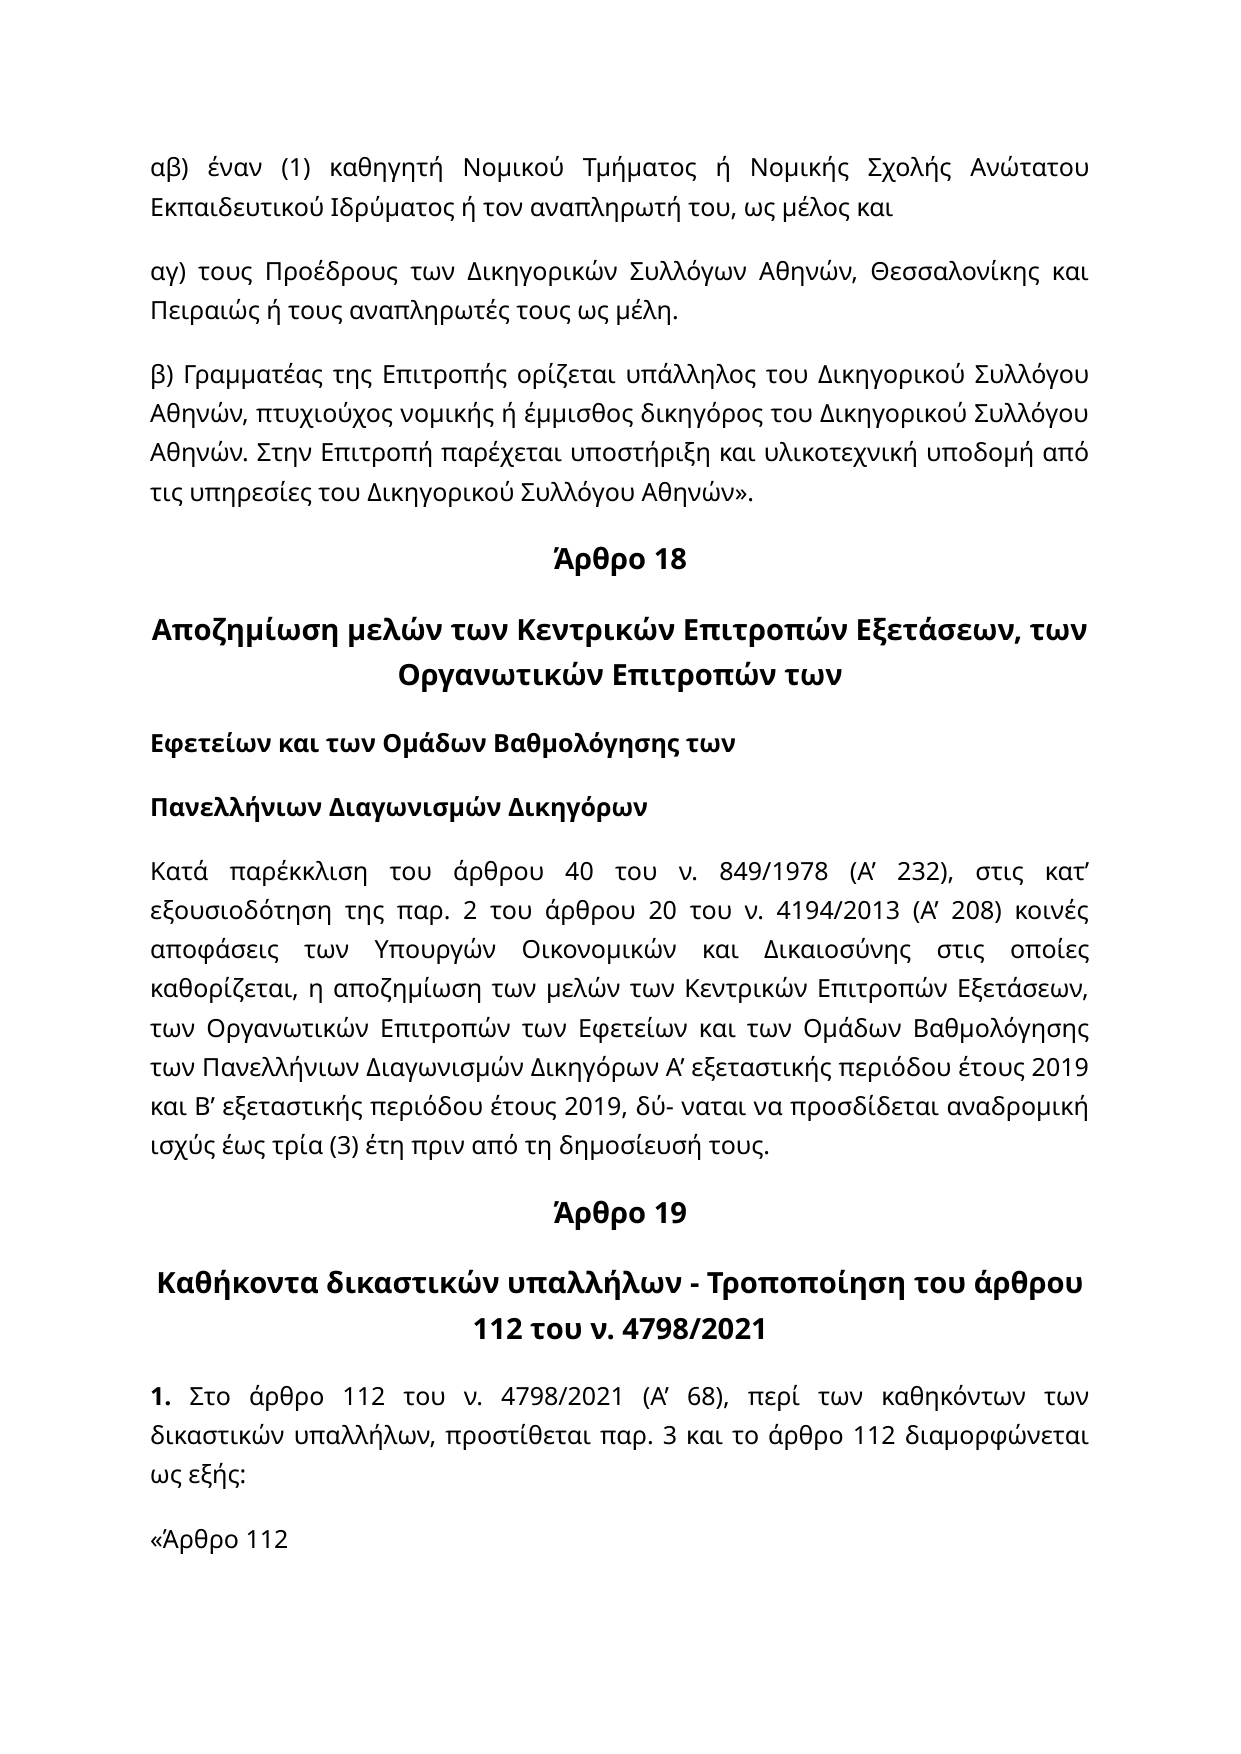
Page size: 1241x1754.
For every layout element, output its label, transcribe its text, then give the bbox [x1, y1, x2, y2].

text β) Γραμματέας της Επιτροπής ορίζεται υπάλληλος του Δικηγορικού Συλλόγου Αθηνών, πτυχιούχος νομικής ή έμμισθος δικηγόρος του Δικηγορικού Συλλόγου Αθηνών. Στην Επιτροπή παρέχεται υποστήριξη και υλικοτεχνική υποδομή από τις υπηρεσίες του Δικηγορικού Συλλόγου Αθηνών». [150, 357, 1090, 508]
subtitle Αποζημίωση μελών των Κεντρικών Επιτροπών Εξετάσεων, των Οργανωτικών Επιτροπών των [150, 609, 1090, 694]
text Πανελλήνιων Διαγωνισμών Δικηγόρων [150, 789, 1090, 823]
text αγ) τους Προέδρους των Δικηγορικών Συλλόγων Αθηνών, Θεσσαλονίκης και Πειραιώς ή τους αναπληρωτές τους ως μέλη. [150, 253, 1090, 327]
subtitle Άρθρο 18 [150, 538, 1090, 578]
text Κατά παρέκκλιση του άρθρου 40 του ν. 849/1978 (Α’ 232), στις κατ’ εξουσιοδότηση της παρ. 2 του άρθρου 20 του ν. 4194/2013 (Α’ 208) κοινές αποφάσεις των Υπουργών Οικονομικών και Δικαιοσύνης στις οποίες καθορίζεται, η αποζημίωση των μελών των Κεντρικών Επιτροπών Εξετάσεων, των Οργανωτικών Επιτροπών των Εφετείων και των Ομάδων Βαθμολόγησης των Πανελλήνιων Διαγωνισμών Δικηγόρων Α’ εξεταστικής περιόδου έτους 2019 και Β’ εξεταστικής περιόδου έτους 2019, δύ- ναται να προσδίδεται αναδρομική ισχύς έως τρία (3) έτη πριν από τη δημοσίευσή τους. [150, 853, 1090, 1162]
text αβ) έναν (1) καθηγητή Νομικού Τμήματος ή Νομικής Σχολής Ανώτατου Εκπαιδευτικού Ιδρύματος ή τον αναπληρωτή του, ως μέλος και [150, 150, 1090, 223]
text Εφετείων και των Ομάδων Βαθμολόγησης των [150, 725, 1090, 759]
text 1. Στο άρθρο 112 του ν. 4798/2021 (Α’ 68), περί των καθηκόντων των δικαστικών υπαλλήλων, προστίθεται παρ. 3 και το άρθρο 112 διαμορφώνεται ως εξής: [150, 1379, 1090, 1491]
subtitle Άρθρο 19 [150, 1192, 1090, 1232]
subtitle Καθήκοντα δικαστικών υπαλλήλων - Τροποποίηση του άρθρου 112 του ν. 4798/2021 [150, 1262, 1090, 1348]
text «Άρθρο 112 [150, 1521, 1090, 1555]
